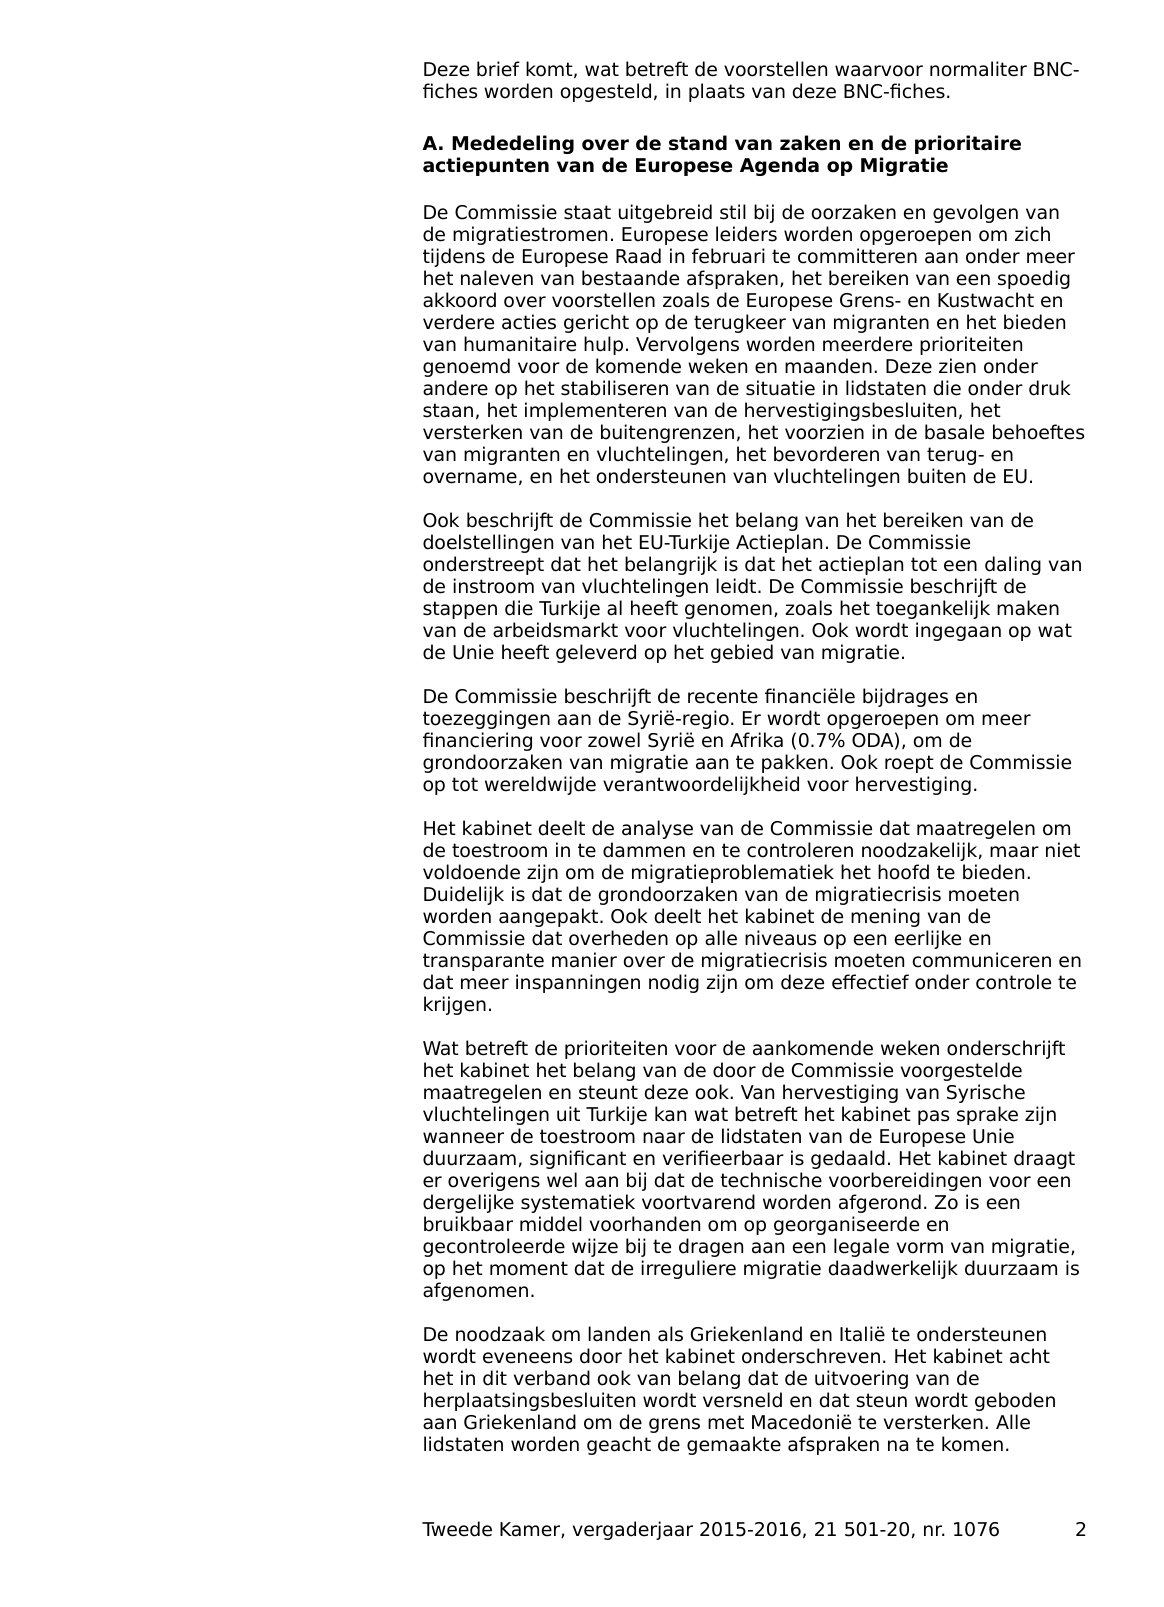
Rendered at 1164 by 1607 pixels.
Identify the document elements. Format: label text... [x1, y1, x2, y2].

text De Commissie beschrijft de recente financiële bijdrages en toezeggingen aan de Syrië-regio. Er wordt opgeroepen om meer financiering voor zowel Syrië en Afrika (0.7% ODA), om de grondoorzaken van migratie aan te pakken. Ook roept de Commissie op tot wereldwijde verantwoordelijkheid voor hervestiging. [422, 686, 1087, 796]
text Het kabinet deelt de analyse van de Commissie dat maatregelen om de toestroom in te dammen en te controleren noodzakelijk, maar niet voldoende zijn om de migratieproblematiek het hoofd te bieden. Duidelijk is dat de grondoorzaken van de migratiecrisis moeten worden aangepakt. Ook deelt het kabinet de mening van de Commissie dat overheden op alle niveaus op een eerlijke en transparante manier over de migratiecrisis moeten communiceren en dat meer inspanningen nodig zijn om deze effectief onder controle te krijgen. [422, 818, 1087, 1016]
text Deze brief komt, wat betreft de voorstellen waarvoor normaliter BNC-fiches worden opgesteld, in plaats van deze BNC-fiches. [422, 59, 1087, 103]
text De noodzaak om landen als Griekenland en Italië te ondersteunen wordt eveneens door het kabinet onderschreven. Het kabinet acht het in dit verband ook van belang dat de uitvoering van de herplaatsingsbesluiten wordt versneld en dat steun wordt geboden aan Griekenland om de grens met Macedonië te versterken. Alle lidstaten worden geacht de gemaakte afspraken na te komen. [422, 1324, 1087, 1456]
text Ook beschrijft de Commissie het belang van het bereiken van de doelstellingen van het EU-Turkije Actieplan. De Commissie onderstreept dat het belangrijk is dat het actieplan tot een daling van de instroom van vluchtelingen leidt. De Commissie beschrijft de stappen die Turkije al heeft genomen, zoals het toegankelijk maken van de arbeidsmarkt voor vluchtelingen. Ook wordt ingegaan op wat de Unie heeft geleverd op het gebied van migratie. [422, 510, 1087, 664]
text De Commissie staat uitgebreid stil bij de oorzaken en gevolgen van de migratiestromen. Europese leiders worden opgeroepen om zich tijdens de Europese Raad in februari te committeren aan onder meer het naleven van bestaande afspraken, het bereiken van een spoedig akkoord over voorstellen zoals de Europese Grens- en Kustwacht en verdere acties gericht op de terugkeer van migranten en het bieden van humanitaire hulp. Vervolgens worden meerdere prioriteiten genoemd voor de komende weken en maanden. Deze zien onder andere op het stabiliseren van de situatie in lidstaten die onder druk staan, het implementeren van de hervestigingsbesluiten, het versterken van de buitengrenzen, het voorzien in de basale behoeftes van migranten en vluchtelingen, het bevorderen van terug- en overname, en het ondersteunen van vluchtelingen buiten de EU. [422, 202, 1087, 488]
subtitle A. Mededeling over de stand van zaken en de prioritaire actiepunten van de Europese Agenda op Migratie [422, 133, 1087, 177]
text Wat betreft de prioriteiten voor de aankomende weken onderschrijft het kabinet het belang van de door de Commissie voorgestelde maatregelen en steunt deze ook. Van hervestiging van Syrische vluchtelingen uit Turkije kan wat betreft het kabinet pas sprake zijn wanneer de toestroom naar de lidstaten van de Europese Unie duurzaam, significant en verifieerbaar is gedaald. Het kabinet draagt er overigens wel aan bij dat de technische voorbereidingen voor een dergelijke systematiek voortvarend worden afgerond. Zo is een bruikbaar middel voorhanden om op georganiseerde en gecontroleerde wijze bij te dragen aan een legale vorm van migratie, op het moment dat de irreguliere migratie daadwerkelijk duurzaam is afgenomen. [422, 1038, 1087, 1302]
